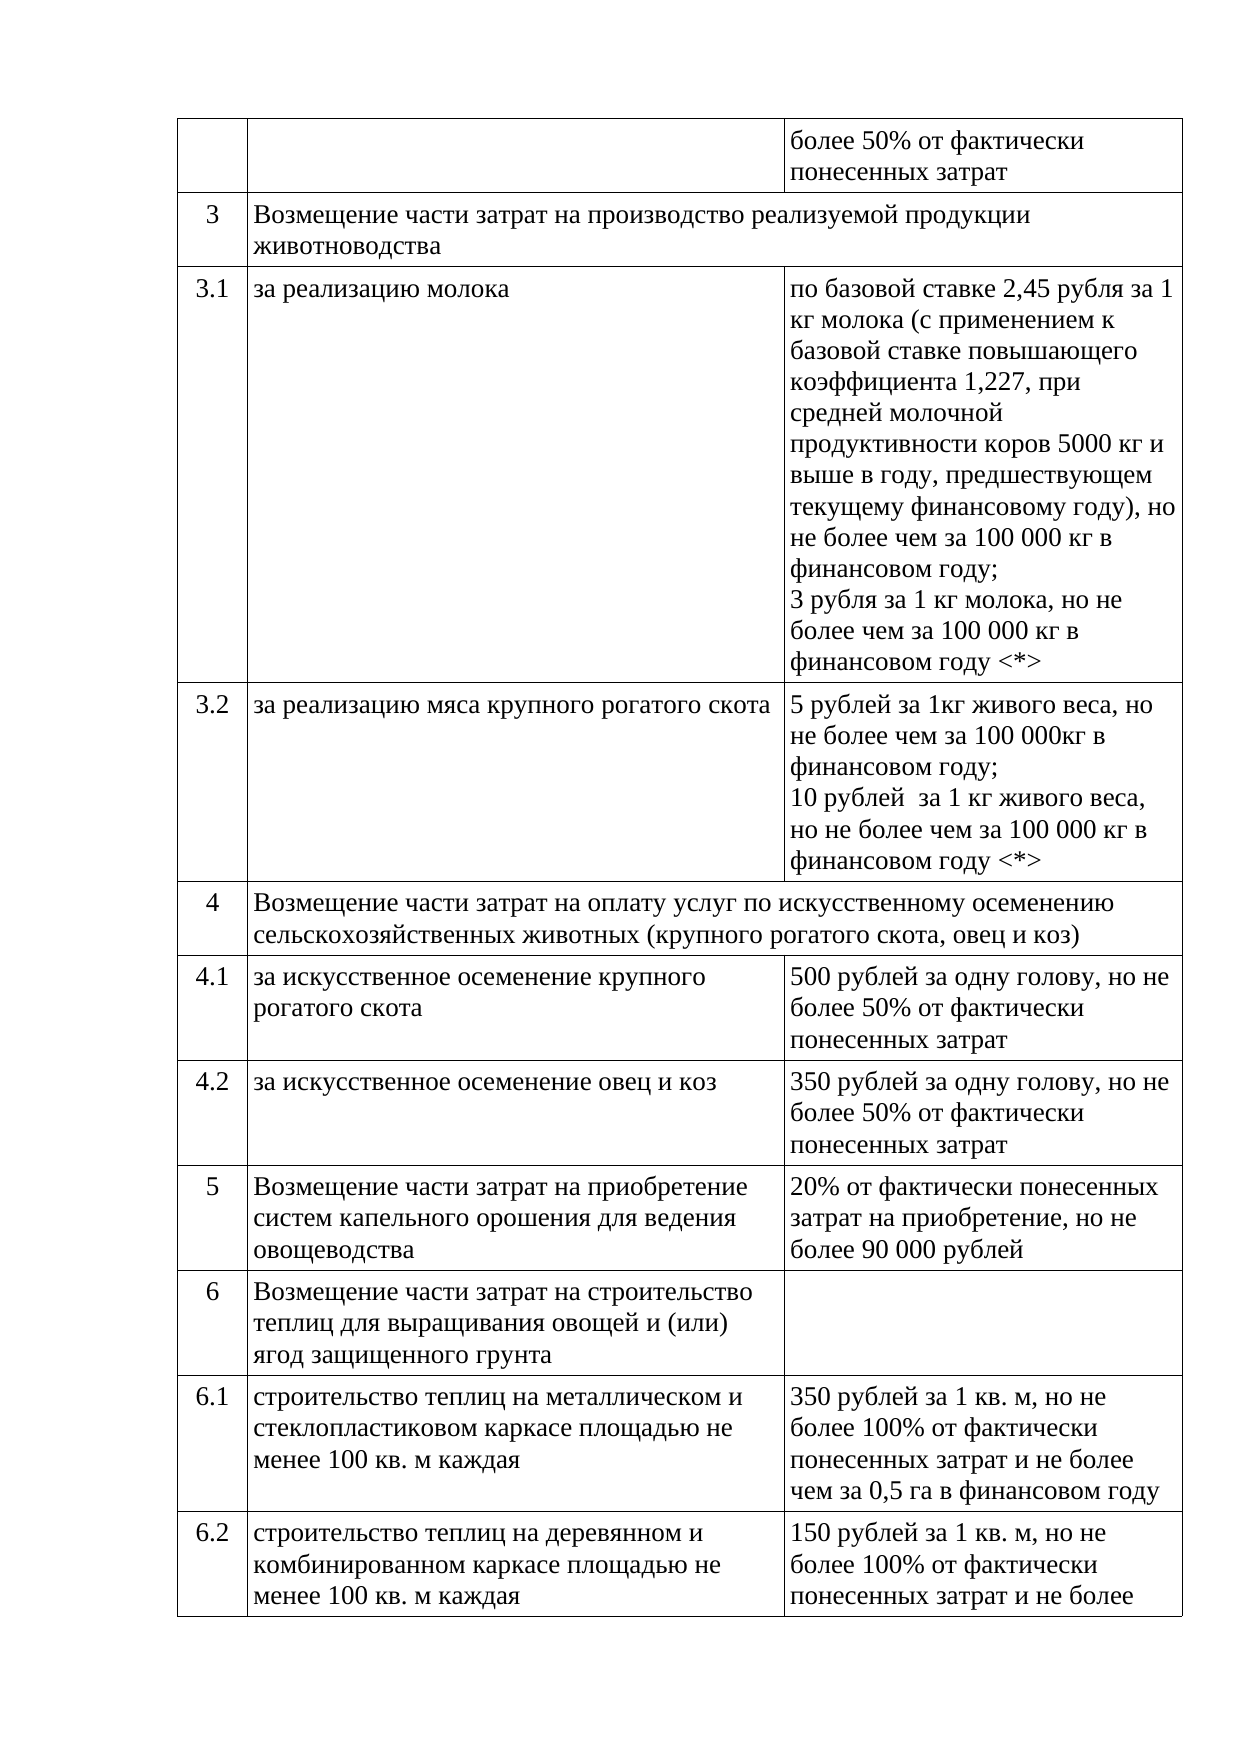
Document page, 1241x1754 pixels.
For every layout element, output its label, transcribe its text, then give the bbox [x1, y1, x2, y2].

table_cell 20% от фактически понесенных затрат на приобретение, но не более 90 000 рублей [785, 1166, 1182, 1269]
table_cell 6.1 [178, 1376, 247, 1511]
table_cell 350 рублей за 1 кв. м, но не более 100% от фактически понесенных затрат и не более чем за 0,5 га в финансовом году [785, 1376, 1182, 1511]
table_cell 6.2 [178, 1512, 247, 1616]
table_cell 4.2 [178, 1061, 247, 1164]
table_cell за искусственное осеменение крупного рогатого скота [248, 956, 784, 1059]
table_cell 4 [178, 882, 247, 954]
table_cell строительство теплиц на металлическом и стеклопластиковом каркасе площадью не менее 100 кв. м каждая [248, 1376, 784, 1511]
table_cell 150 рублей за 1 кв. м, но не более 100% от фактически понесенных затрат и не более [785, 1512, 1182, 1616]
table_cell по базовой ставке 2,45 рубля за 1 кг молока (с применением к базовой ставке повышающего коэффициента 1,227, при средней молочной продуктивности коров 5000 кг и выше в году, предшествующем текущему финансовому году), но не более чем за 100 000 кг в финансовом году; 3 рубля за 1 кг молока, но не более чем за 100 000 кг в финансовом году <*> [785, 267, 1182, 682]
table_cell [785, 1271, 1182, 1374]
table_cell за реализацию молока [248, 267, 784, 682]
table_cell Возмещение части затрат на приобретение систем капельного орошения для ведения овощеводства [248, 1166, 784, 1269]
table_cell Возмещение части затрат на производство реализуемой продукции животноводства [248, 193, 1182, 266]
table_cell 5 [178, 1166, 247, 1269]
table_cell 3.1 [178, 267, 247, 682]
table_cell [248, 119, 784, 192]
table_cell Возмещение части затрат на оплату услуг по искусственному осеменению сельскохозяйственных животных (крупного рогатого скота, овец и коз) [248, 882, 1182, 954]
table_cell 3 [178, 193, 247, 266]
table_cell 5 рублей за 1кг живого веса, но не более чем за 100 000кг в финансовом году; 10 рублей за 1 кг живого веса, но не более чем за 100 000 кг в финансовом году <*> [785, 683, 1182, 881]
table_cell Возмещение части затрат на строительство теплиц для выращивания овощей и (или) ягод защищенного грунта [248, 1271, 784, 1374]
table_cell 4.1 [178, 956, 247, 1059]
table_cell более 50% от фактически понесенных затрат [785, 119, 1182, 192]
table_cell 6 [178, 1271, 247, 1374]
table_cell [178, 119, 247, 192]
table_cell 500 рублей за одну голову, но не более 50% от фактически понесенных затрат [785, 956, 1182, 1059]
table_cell за искусственное осеменение овец и коз [248, 1061, 784, 1164]
table_cell 350 рублей за одну голову, но не более 50% от фактически понесенных затрат [785, 1061, 1182, 1164]
table_cell строительство теплиц на деревянном и комбинированном каркасе площадью не менее 100 кв. м каждая [248, 1512, 784, 1616]
table_cell за реализацию мяса крупного рогатого скота [248, 683, 784, 881]
table_cell 3.2 [178, 683, 247, 881]
